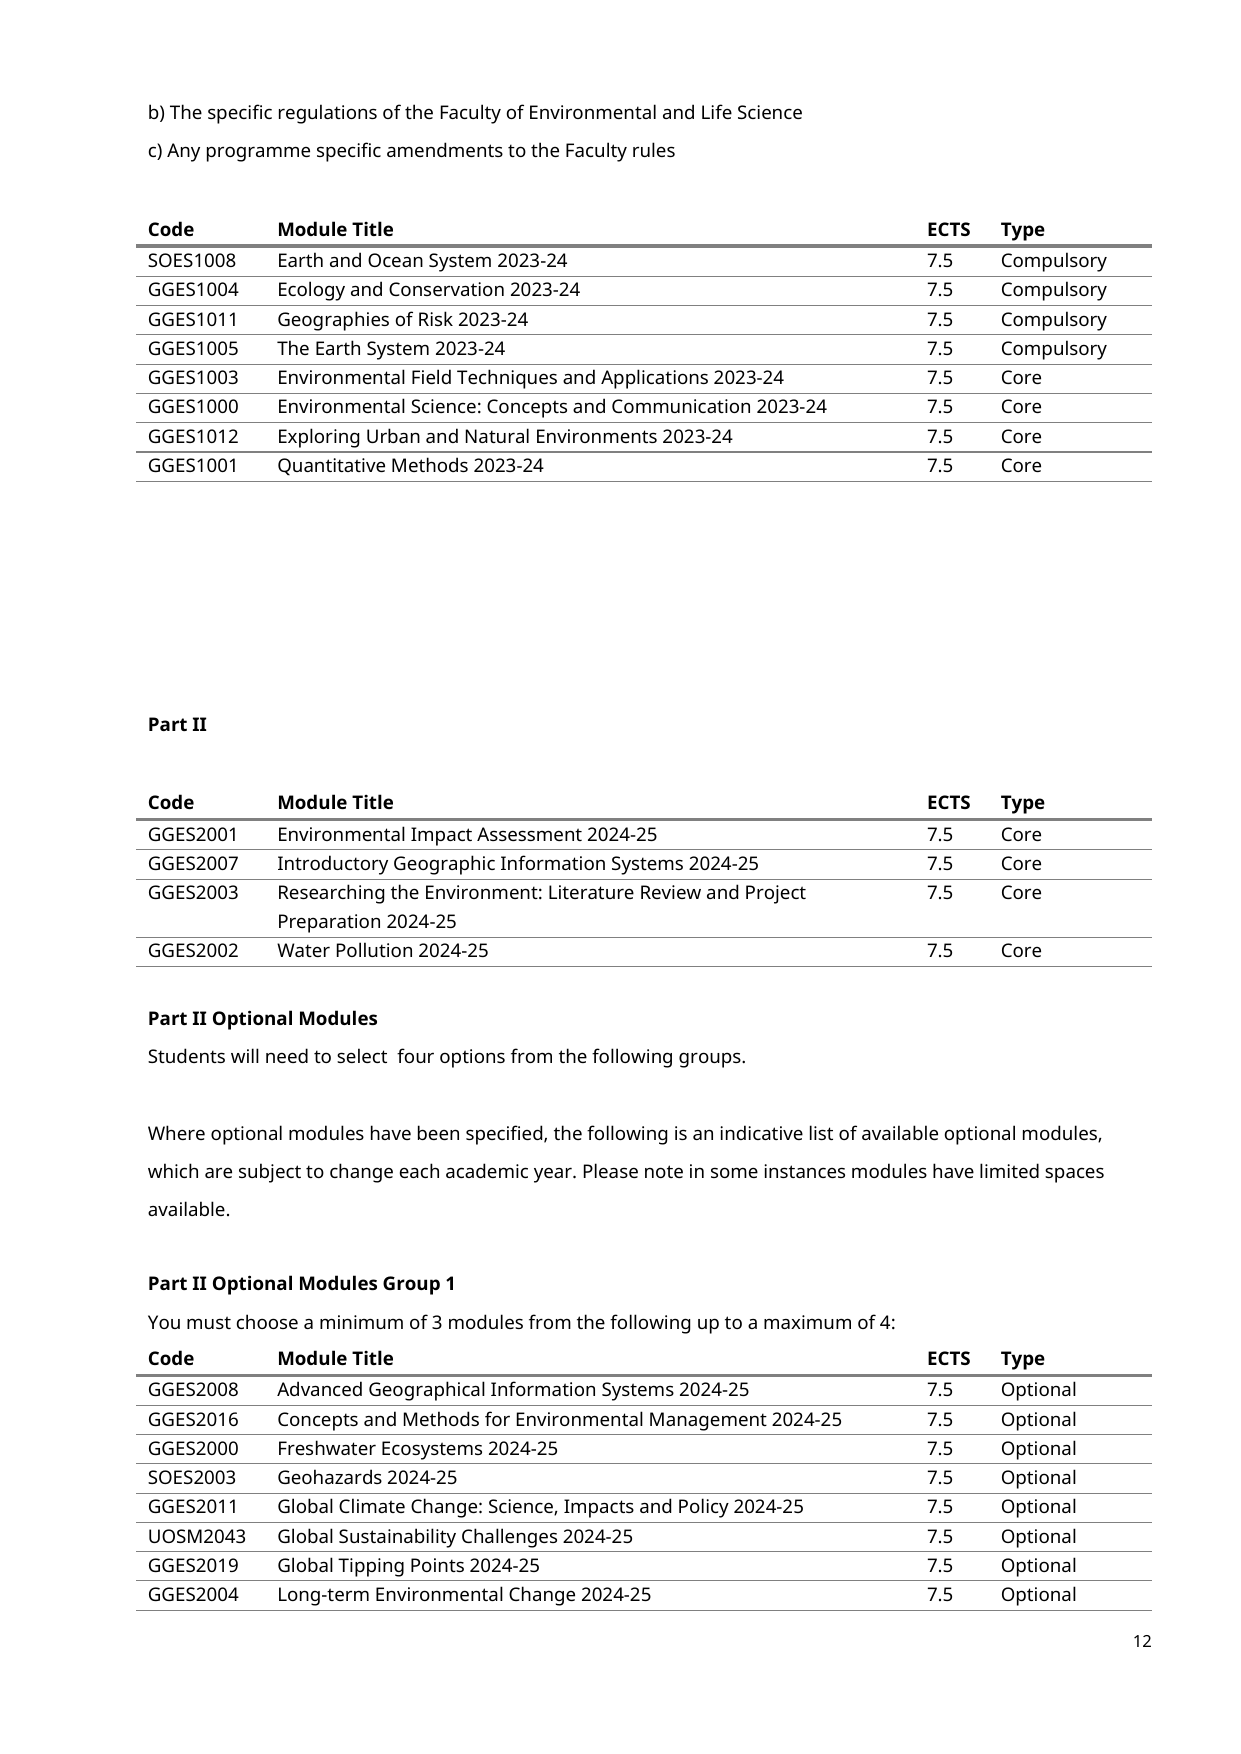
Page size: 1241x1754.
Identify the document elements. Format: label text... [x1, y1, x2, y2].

table_cell Code [136, 1345, 266, 1373]
table_cell Compulsory [989, 248, 1152, 276]
table_cell ECTS [916, 216, 989, 244]
table_cell Ecology and Conservation 2023-24 [266, 277, 916, 305]
table_cell Global Sustainability Challenges 2024-25 [266, 1523, 916, 1551]
table_cell 7.5 [916, 1552, 989, 1580]
table_cell GGES2008 [136, 1377, 266, 1405]
table_cell Type [989, 1345, 1152, 1373]
table_cell 7.5 [916, 850, 989, 878]
table_cell 7.5 [916, 423, 989, 451]
table_cell b) The specific regulations of the Faculty of Environmental and Life Science c) Any programme specific amendments to the Faculty rules [136, 99, 1152, 216]
table_cell Part II Optional Modules Group 1 You must choose a minimum of 3 modules from the following up to a maximum of 4: [136, 1233, 1152, 1345]
table_cell 7.5 [916, 365, 989, 393]
table_cell GGES2019 [136, 1552, 266, 1580]
table_cell SOES1008 [136, 248, 266, 276]
table_cell Core [989, 880, 1152, 937]
table_cell 7.5 [916, 277, 989, 305]
table_cell Core [989, 938, 1152, 966]
table_cell 7.5 [916, 1494, 989, 1522]
table_cell Geographies of Risk 2023-24 [266, 306, 916, 334]
table_cell 7.5 [916, 880, 989, 937]
table_cell 7.5 [916, 453, 989, 481]
table_cell GGES2011 [136, 1494, 266, 1522]
table_cell GGES2007 [136, 850, 266, 878]
table_cell Part II Optional Modules Students will need to select four options from the following groups. Where optional modules have been specified, the following is an indicative list of available optional modules, which are subject to change each academic year. Please note in some instances modules have limited spaces available. [136, 967, 1152, 1232]
table_cell Type [989, 790, 1152, 818]
table_cell Module Title [266, 1345, 916, 1373]
table_cell GGES1004 [136, 277, 266, 305]
table_cell GGES1003 [136, 365, 266, 393]
table_cell Core [989, 850, 1152, 878]
table_cell 7.5 [916, 1377, 989, 1405]
table_cell GGES2016 [136, 1406, 266, 1434]
table_cell Core [989, 365, 1152, 393]
table_cell GGES2002 [136, 938, 266, 966]
table_cell Earth and Ocean System 2023-24 [266, 248, 916, 276]
table_cell 7.5 [916, 335, 989, 363]
table_cell Module Title [266, 790, 916, 818]
table_cell GGES2003 [136, 880, 266, 937]
table_cell GGES1012 [136, 423, 266, 451]
table_cell Researching the Environment: Literature Review and Project Preparation 2024-25 [266, 880, 916, 937]
table_cell Environmental Science: Concepts and Communication 2023-24 [266, 394, 916, 422]
table_cell GGES1001 [136, 453, 266, 481]
table_cell Optional [989, 1494, 1152, 1522]
table_cell 7.5 [916, 1464, 989, 1493]
table_cell Compulsory [989, 335, 1152, 363]
table_cell 7.5 [916, 1435, 989, 1463]
table_cell Optional [989, 1581, 1152, 1610]
table_cell Core [989, 423, 1152, 451]
table_cell Global Climate Change: Science, Impacts and Policy 2024-25 [266, 1494, 916, 1522]
table_cell GGES1011 [136, 306, 266, 334]
table_cell Optional [989, 1406, 1152, 1434]
table_cell 7.5 [916, 938, 989, 966]
table_cell Compulsory [989, 306, 1152, 334]
table_cell Global Tipping Points 2024-25 [266, 1552, 916, 1580]
table_cell Optional [989, 1523, 1152, 1551]
table_cell 7.5 [916, 394, 989, 422]
table_cell Core [989, 453, 1152, 481]
table_cell Water Pollution 2024-25 [266, 938, 916, 966]
table_cell Module Title [266, 216, 916, 244]
table_cell Part II [136, 482, 1152, 790]
table_cell 7.5 [916, 306, 989, 334]
table_cell 7.5 [916, 1406, 989, 1434]
table_cell Quantitative Methods 2023-24 [266, 453, 916, 481]
table_cell ECTS [916, 790, 989, 818]
table_cell Geohazards 2024-25 [266, 1464, 916, 1493]
table_cell Code [136, 790, 266, 818]
table_cell Long-term Environmental Change 2024-25 [266, 1581, 916, 1610]
table_cell UOSM2043 [136, 1523, 266, 1551]
table_cell GGES1000 [136, 394, 266, 422]
table_cell GGES2001 [136, 821, 266, 849]
table_cell 7.5 [916, 1581, 989, 1610]
table_cell Optional [989, 1435, 1152, 1463]
table_cell GGES1005 [136, 335, 266, 363]
table_cell ECTS [916, 1345, 989, 1373]
table_cell Environmental Impact Assessment 2024-25 [266, 821, 916, 849]
table_cell Core [989, 821, 1152, 849]
table_cell The Earth System 2023-24 [266, 335, 916, 363]
table_cell Optional [989, 1377, 1152, 1405]
table_cell 7.5 [916, 248, 989, 276]
table_cell Concepts and Methods for Environmental Management 2024-25 [266, 1406, 916, 1434]
table_cell Type [989, 216, 1152, 244]
table_cell Code [136, 216, 266, 244]
table_cell GGES2004 [136, 1581, 266, 1610]
table_cell GGES2000 [136, 1435, 266, 1463]
table_cell Environmental Field Techniques and Applications 2023-24 [266, 365, 916, 393]
table_cell Introductory Geographic Information Systems 2024-25 [266, 850, 916, 878]
table_cell Compulsory [989, 277, 1152, 305]
table_cell Advanced Geographical Information Systems 2024-25 [266, 1377, 916, 1405]
table_cell Core [989, 394, 1152, 422]
table_cell 7.5 [916, 821, 989, 849]
table_cell SOES2003 [136, 1464, 266, 1493]
table_cell Optional [989, 1552, 1152, 1580]
table_cell 7.5 [916, 1523, 989, 1551]
table_cell Freshwater Ecosystems 2024-25 [266, 1435, 916, 1463]
table_cell Optional [989, 1464, 1152, 1493]
table_cell Exploring Urban and Natural Environments 2023-24 [266, 423, 916, 451]
